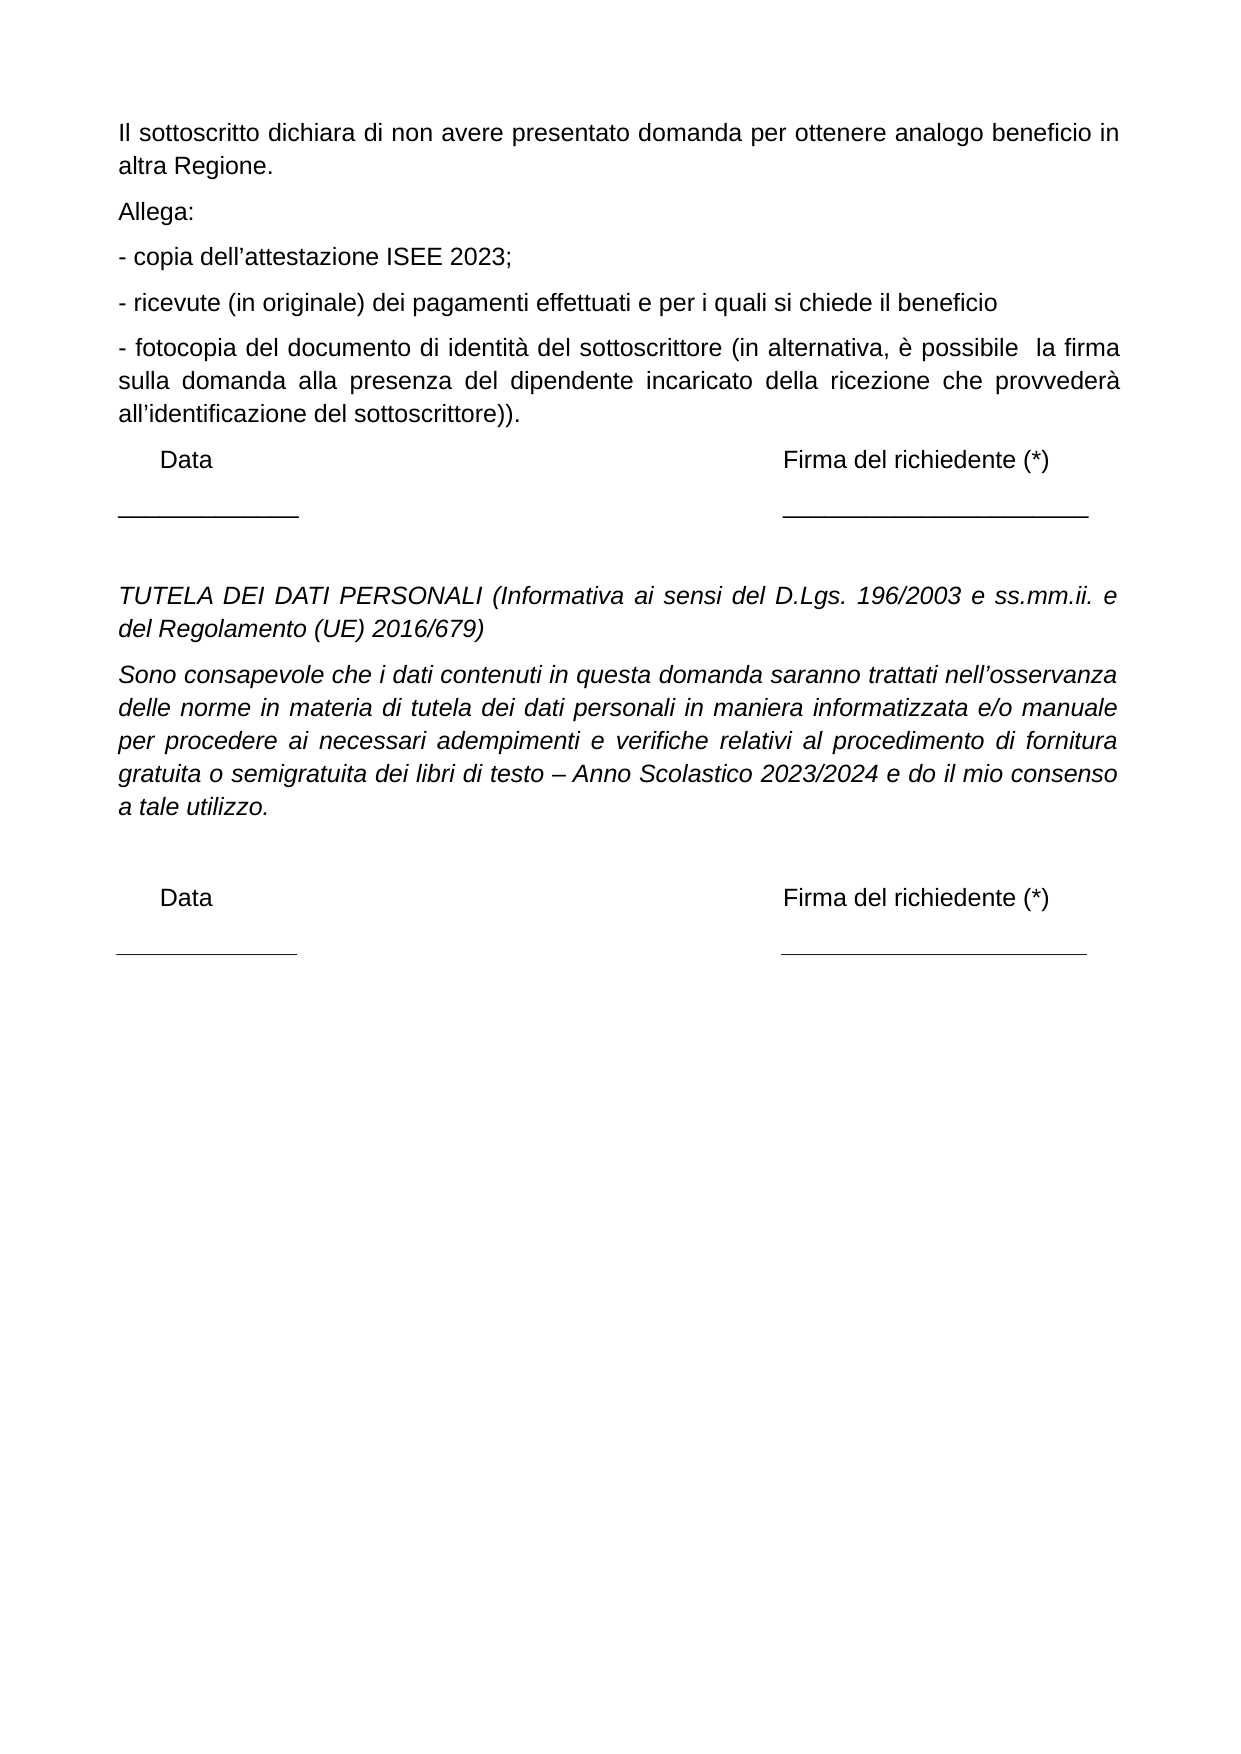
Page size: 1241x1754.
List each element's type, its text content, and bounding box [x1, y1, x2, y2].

text _____________ ______________________ [118, 490, 1122, 519]
text - copia dell’attestazione ISEE 2023; [118, 242, 1122, 271]
text Allega: [118, 197, 1122, 225]
text TUTELA DEI DATI PERSONALI (Informativa ai sensi del D.Lgs. 196/2003 e ss.mm.ii. e del Regolamento (UE) 2016/679) [118, 581, 1122, 643]
text Data Firma del richiedente (*) [118, 883, 1122, 912]
text Sono consapevole che i dati contenuti in questa domanda saranno trattati nell’osservanza delle norme in materia di tutela dei dati personali in maniera informatizzata e/o manuale per procedere ai necessari adempimenti e verifiche relativi al procedimento di fornitura gratuita o semigratuita dei libri di testo – Anno Scolastico 2023/2024 e do il mio consenso a tale utilizzo. [118, 660, 1122, 821]
text Il sottoscritto dichiara di non avere presentato domanda per ottenere analogo beneficio in altra Regione. [118, 118, 1122, 180]
text _____________ ______________________ [118, 928, 1122, 957]
text - ricevute (in originale) dei pagamenti effettuati e per i quali si chiede il beneficio [118, 288, 1122, 316]
text - fotocopia del documento di identità del sottoscrittore (in alternativa, è possibile la firma sulla domanda alla presenza del dipendente incaricato della ricezione che provvederà all’identificazione del sottoscrittore)). [118, 333, 1122, 428]
text Data Firma del richiedente (*) [118, 445, 1122, 473]
